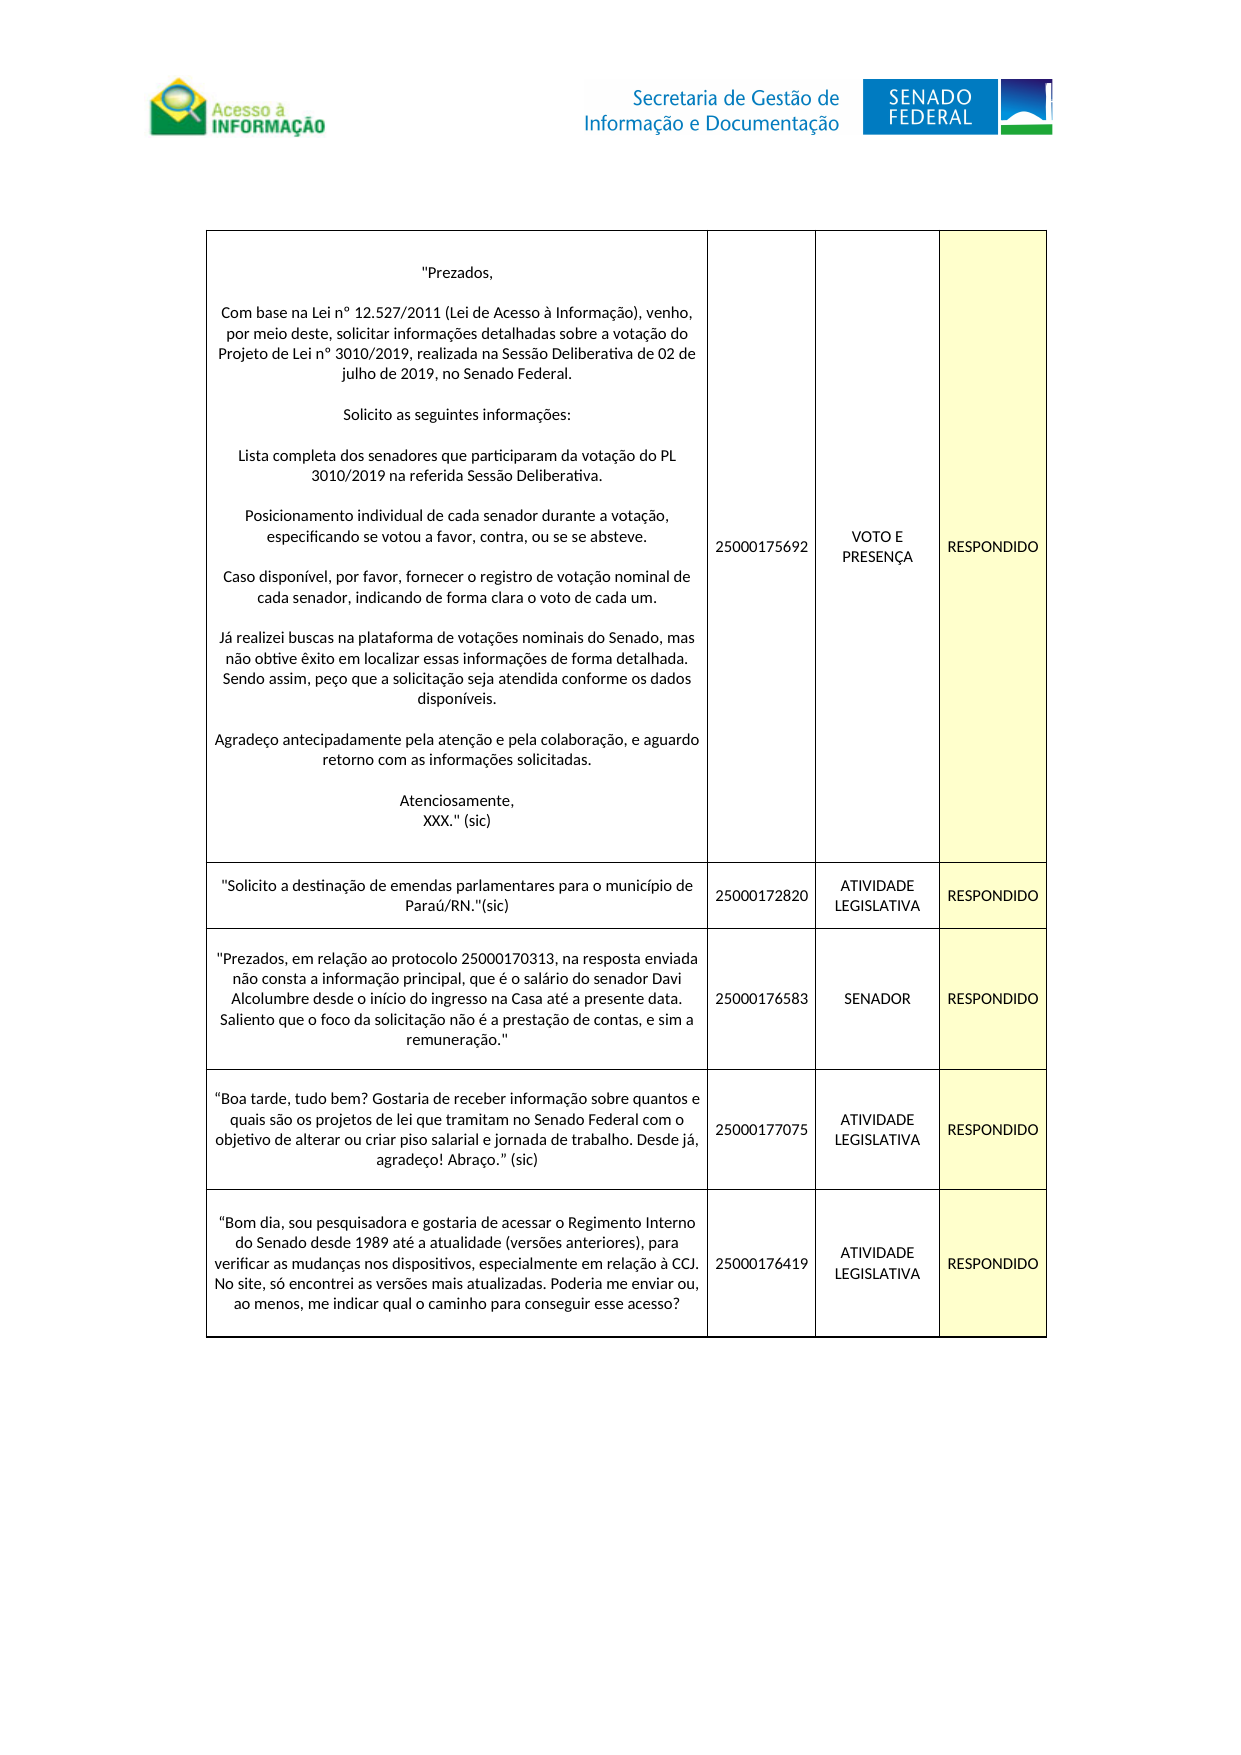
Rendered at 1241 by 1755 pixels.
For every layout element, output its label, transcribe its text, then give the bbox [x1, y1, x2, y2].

table_cell VOTO E PRESENÇA [816, 231, 939, 862]
table_cell ATIVIDADE LEGISLATIVA [816, 1190, 939, 1336]
table_cell "Prezados, Com base na Lei nº 12.527/2011 (Lei de Acesso à Informação), venho, por meio deste, solicitar informações detalhadas sobre a votação do Projeto de Lei nº 3010/2019, realizada na Sessão Deliberativa de 02 de julho de 2019, no Senado Federal. Solicito as seguintes informações: Lista completa dos senadores que participaram da votação do PL 3010/2019 na referida Sessão Deliberativa. Posicionamento individual de cada senador durante a votação, especificando se votou a favor, contra, ou se se absteve. Caso disponível, por favor, fornecer o registro de votação nominal de cada senador, indicando de forma clara o voto de cada um. Já realizei buscas na plataforma de votações nominais do Senado, mas não obtive êxito em localizar essas informações de forma detalhada. Sendo assim, peço que a solicitação seja atendida conforme os dados disponíveis. Agradeço antecipadamente pela atenção e pela colaboração, e aguardo retorno com as informações solicitadas. Atenciosamente, XXX." (sic) [207, 231, 707, 862]
table_cell "Solicito a destinação de emendas parlamentares para o município de Paraú/RN."(sic) [207, 863, 707, 928]
table_cell 25000176419 [708, 1190, 815, 1336]
table_cell “Bom dia, sou pesquisadora e gostaria de acessar o Regimento Interno do Senado desde 1989 até a atualidade (versões anteriores), para verificar as mudanças nos dispositivos, especialmente em relação à CCJ. No site, só encontrei as versões mais atualizadas. Poderia me enviar ou, ao menos, me indicar qual o caminho para conseguir esse acesso? [207, 1190, 707, 1336]
table_cell "Prezados, em relação ao protocolo 25000170313, na resposta enviada não consta a informação principal, que é o salário do senador Davi Alcolumbre desde o início do ingresso na Casa até a presente data. Saliento que o foco da solicitação não é a prestação de contas, e sim a remuneração." [207, 929, 707, 1069]
table_cell RESPONDIDO [940, 1190, 1046, 1336]
table_cell SENADOR [816, 929, 939, 1069]
table_cell ATIVIDADE LEGISLATIVA [816, 1070, 939, 1189]
table_cell 25000175692 [708, 231, 815, 862]
table_cell 25000172820 [708, 863, 815, 928]
table_cell “Boa tarde, tudo bem? Gostaria de receber informação sobre quantos e quais são os projetos de lei que tramitam no Senado Federal com o objetivo de alterar ou criar piso salarial e jornada de trabalho. Desde já, agradeço! Abraço.” (sic) [207, 1070, 707, 1189]
table_cell RESPONDIDO [940, 929, 1046, 1069]
table_cell RESPONDIDO [940, 863, 1046, 928]
table_cell 25000176583 [708, 929, 815, 1069]
table_cell RESPONDIDO [940, 231, 1046, 862]
table_cell ATIVIDADE LEGISLATIVA [816, 863, 939, 928]
table_cell RESPONDIDO [940, 1070, 1046, 1189]
table_cell 25000177075 [708, 1070, 815, 1189]
